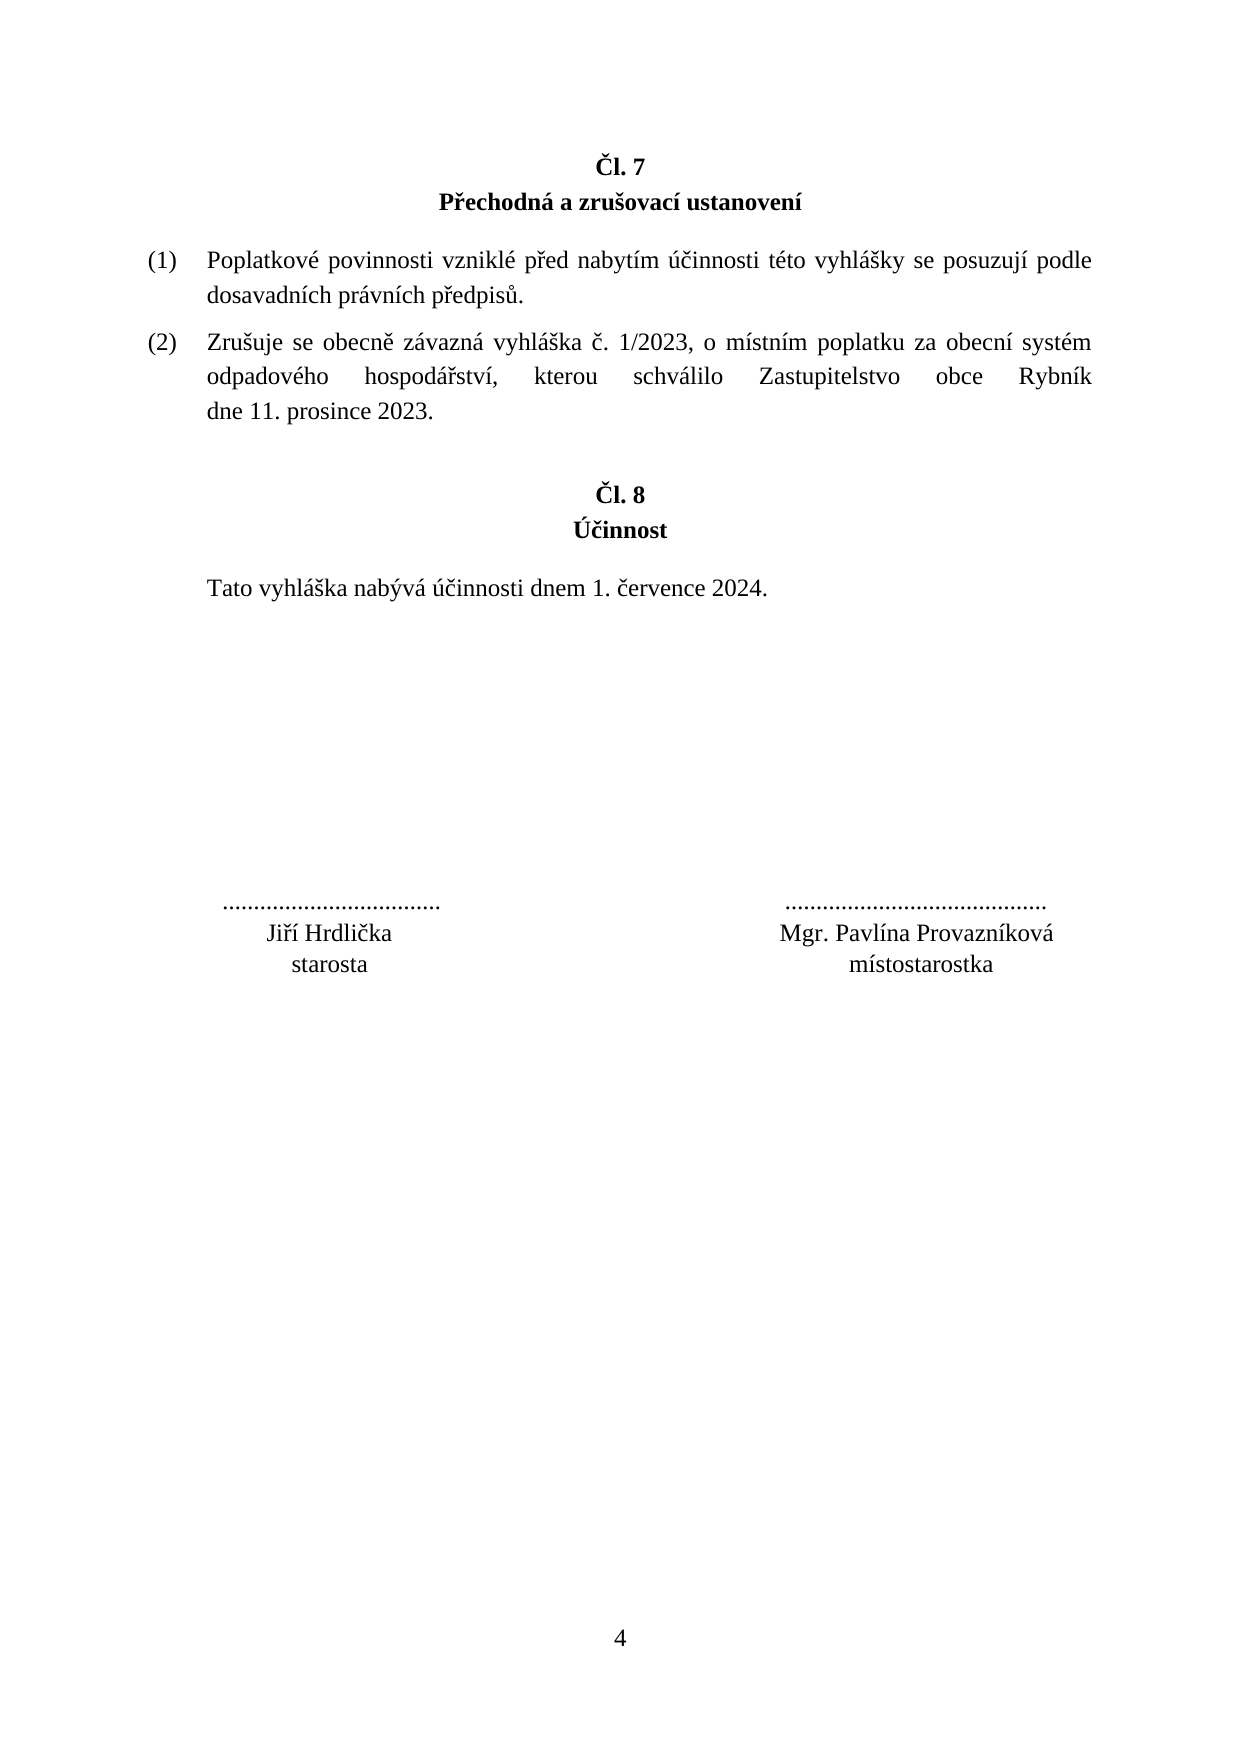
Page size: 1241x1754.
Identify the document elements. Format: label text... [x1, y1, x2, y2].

text Čl. 7 [148, 152, 1093, 181]
list Poplatkové povinnosti vzniklé před nabytím účinnosti této vyhlášky se posuzují podle dosavadních právních předpisů. [148, 245, 1093, 309]
text Čl. 8 [148, 480, 1093, 509]
text starosta místostarostka [148, 949, 1093, 978]
text ................................... .......................................... [148, 886, 1093, 915]
text Účinnost [148, 515, 1093, 544]
text Tato vyhláška nabývá účinnosti dnem 1. července 2024. [207, 573, 1093, 602]
list Zrušuje se obecně závazná vyhláška č. 1/2023, o místním poplatku za obecní systém odpadového hospodářství, kterou schválilo Zastupitelstvo obce Rybník dne 11. prosince 2023. [148, 327, 1093, 424]
text Jiří Hrdlička Mgr. Pavlína Provazníková [148, 918, 1093, 947]
text Přechodná a zrušovací ustanovení [148, 187, 1093, 216]
